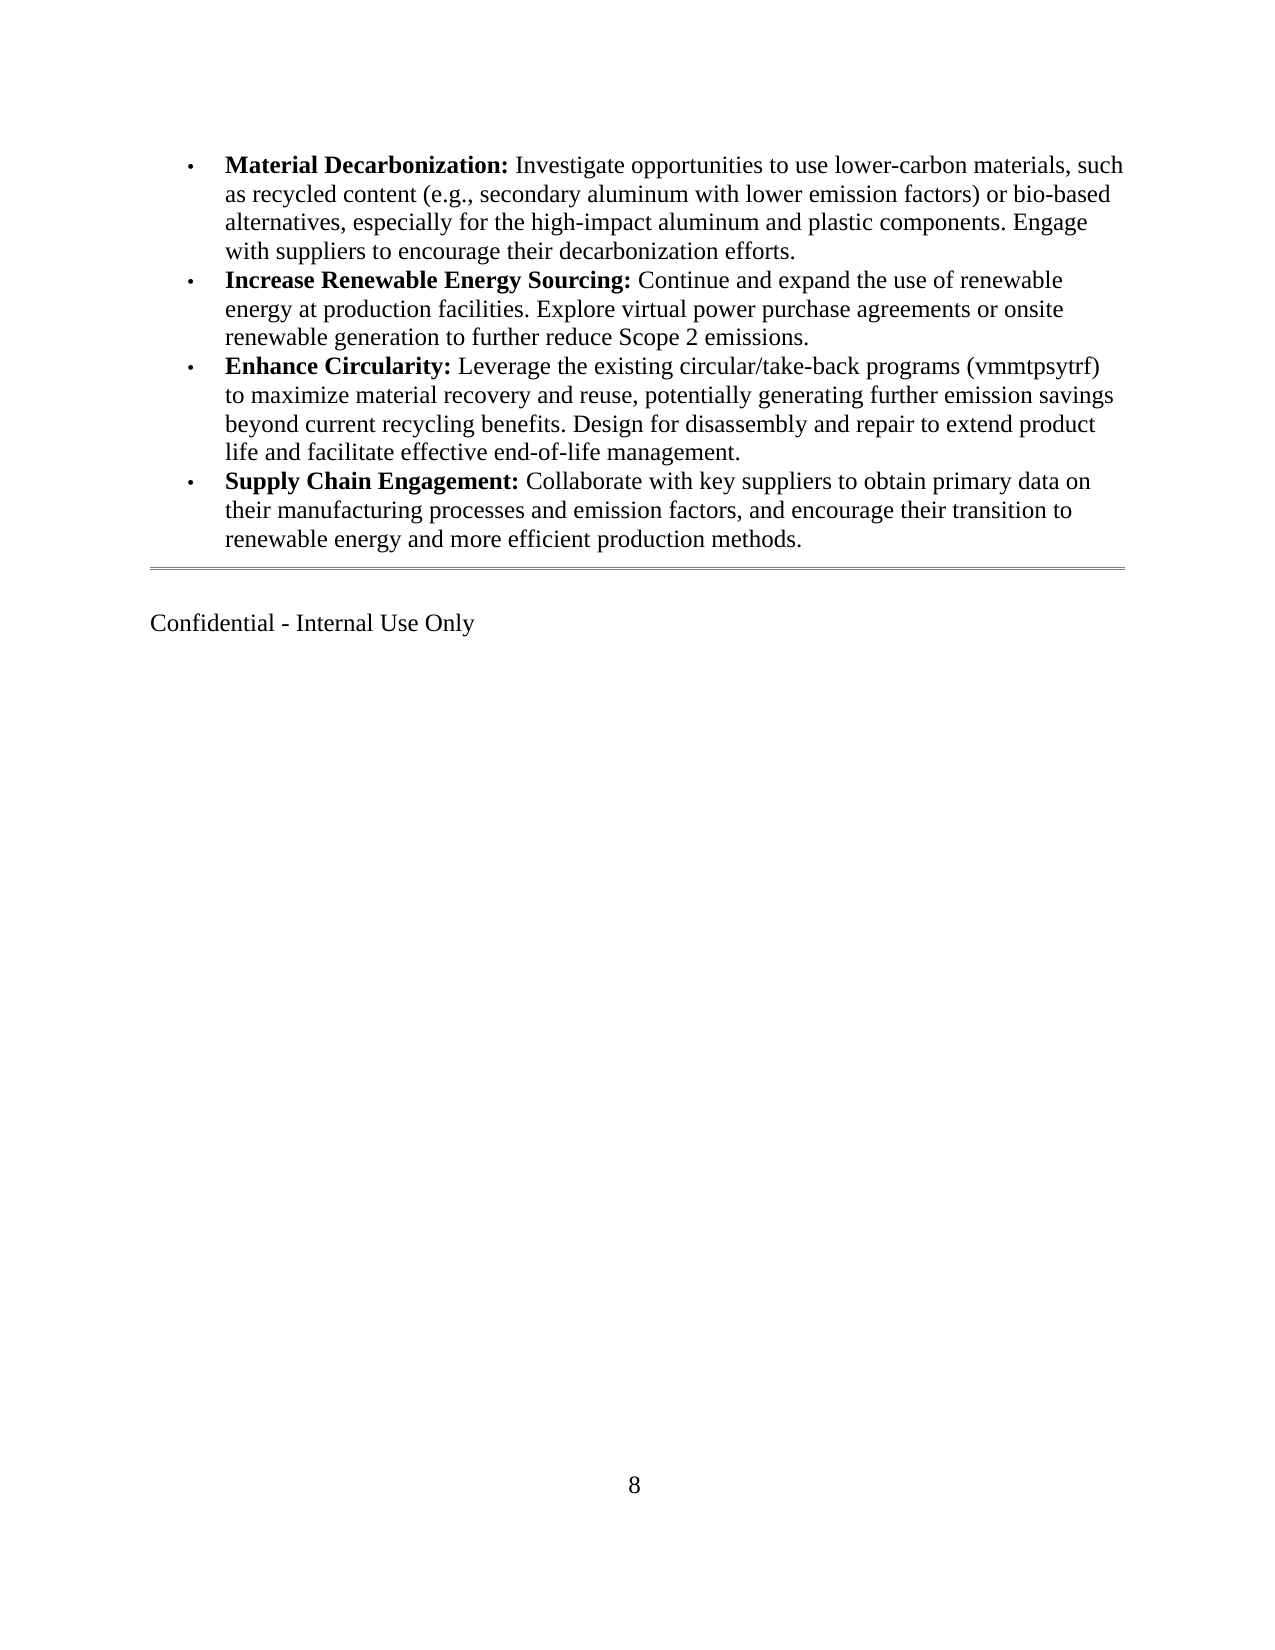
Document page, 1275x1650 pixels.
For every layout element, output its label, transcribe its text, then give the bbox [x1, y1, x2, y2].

list Enhance Circularity: Leverage the existing circular/take-back programs (vmmtpsytrf) to maximize material recovery and reuse, potentially generating further emission savings beyond current recycling benefits. Design for disassembly and repair to extend product life and facilitate effective end-of-life management. [187, 351, 1125, 466]
list Material Decarbonization: Investigate opportunities to use lower-carbon materials, such as recycled content (e.g., secondary aluminum with lower emission factors) or bio-based alternatives, especially for the high-impact aluminum and plastic components. Engage with suppliers to encourage their decarbonization efforts. [187, 150, 1125, 265]
list Increase Renewable Energy Sourcing: Continue and expand the use of renewable energy at production facilities. Explore virtual power purchase agreements or onsite renewable generation to further reduce Scope 2 emissions. [187, 265, 1125, 351]
text Confidential - Internal Use Only [150, 608, 1125, 636]
list Supply Chain Engagement: Collaborate with key suppliers to obtain primary data on their manufacturing processes and emission factors, and encourage their transition to renewable energy and more efficient production methods. [187, 466, 1125, 552]
